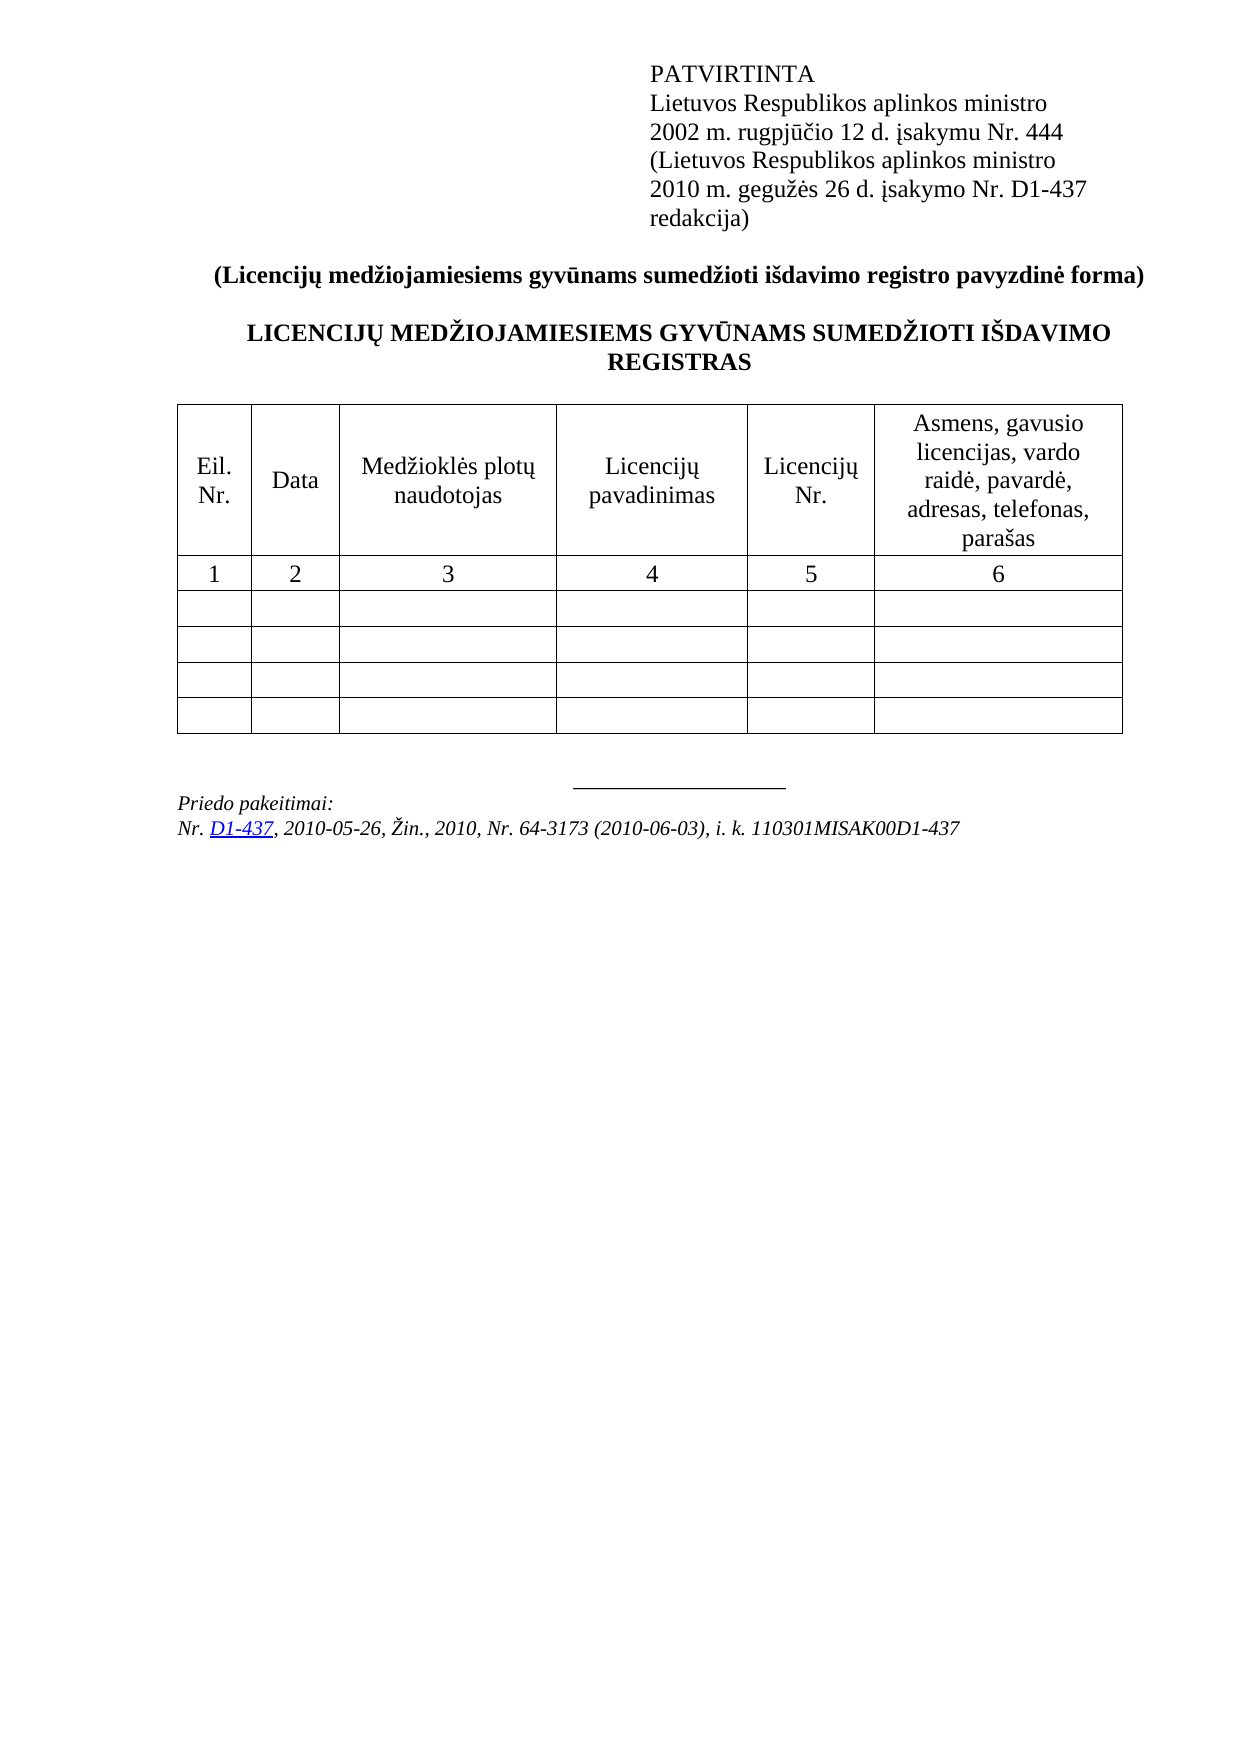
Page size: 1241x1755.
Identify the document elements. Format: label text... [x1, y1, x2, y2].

table_cell [340, 591, 556, 626]
table_cell 5 [748, 556, 874, 590]
text Licencijų medžiojamiesiems gyvūnams sumedžioti išdavimo registras [177, 318, 1181, 375]
table_cell 6 [875, 556, 1122, 590]
table_cell 3 [340, 556, 556, 590]
table_header Data [252, 405, 339, 555]
table_cell [178, 663, 251, 697]
text (Licencijų medžiojamiesiems gyvūnams sumedžioti išdavimo registro pavyzdinė forma) [177, 260, 1181, 289]
text Lietuvos Respublikos aplinkos ministro [649, 88, 1181, 117]
table_header Asmens, gavusio licencijas, vardo raidė, pavardė, adresas, telefonas, parašas [875, 405, 1122, 555]
table_cell [748, 627, 874, 662]
text Priedo pakeitimai: [177, 791, 1181, 815]
table_cell [340, 698, 556, 733]
table_cell [557, 627, 747, 662]
table_cell [178, 698, 251, 733]
table_cell [748, 591, 874, 626]
table_cell [252, 663, 339, 697]
table_cell [557, 698, 747, 733]
table_header Medžioklės plotų naudotojas [340, 405, 556, 555]
table_cell [252, 591, 339, 626]
table_cell [557, 591, 747, 626]
text Nr. D1-437, 2010-05-26, Žin., 2010, Nr. 64-3173 (2010-06-03), i. k. 110301MISAK00D1-437 [177, 815, 1181, 839]
table_header Licencijų Nr. [748, 405, 874, 555]
table_header Licencijų pavadinimas [557, 405, 747, 555]
text 2002 m. rugpjūčio 12 d. įsakymu Nr. 444 [649, 117, 1181, 145]
table_cell [875, 591, 1122, 626]
table_cell [748, 663, 874, 697]
table_cell [875, 698, 1122, 733]
text _________________ [177, 763, 1181, 791]
table_cell [748, 698, 874, 733]
table_cell [557, 663, 747, 697]
table_cell [340, 663, 556, 697]
text (Lietuvos Respublikos aplinkos ministro [649, 145, 1181, 174]
table_cell [178, 627, 251, 662]
table_cell [340, 627, 556, 662]
table_cell 1 [178, 556, 251, 590]
table_cell 2 [252, 556, 339, 590]
table_cell 4 [557, 556, 747, 590]
table_cell [252, 698, 339, 733]
table_cell [875, 663, 1122, 697]
table_cell [875, 627, 1122, 662]
table_cell [178, 591, 251, 626]
table_header Eil. Nr. [178, 405, 251, 555]
text PATVIRTINTA [650, 59, 1181, 88]
table_cell [252, 627, 339, 662]
text 2010 m. gegužės 26 d. įsakymo Nr. D1-437 redakcija) [649, 174, 1181, 232]
